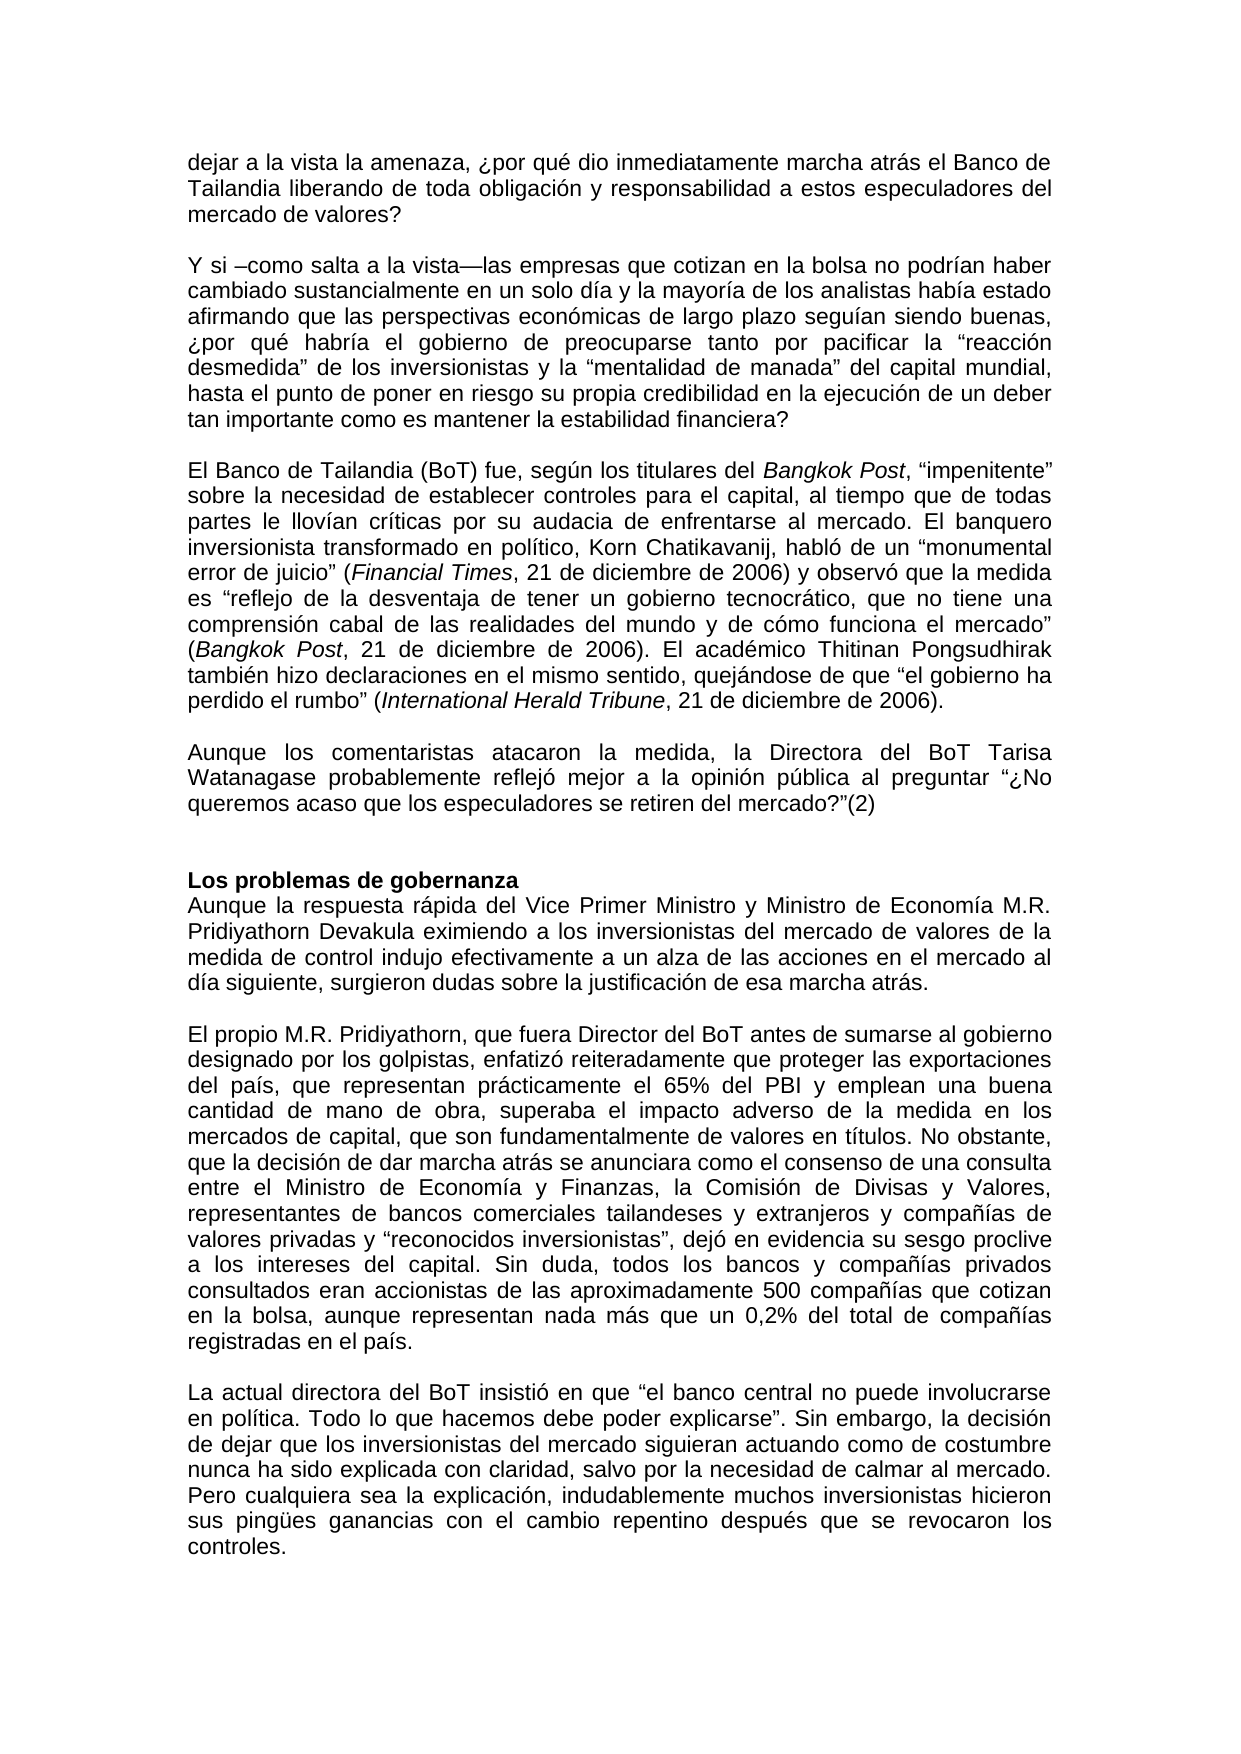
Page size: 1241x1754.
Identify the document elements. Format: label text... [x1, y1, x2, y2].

text Aunque los comentaristas atacaron la medida, la Directora del BoT Tarisa Watanagase probablemente reflejó mejor a la opinión pública al preguntar “¿No queremos acaso que los especuladores se retiren del mercado?”(2) [187, 739, 1053, 816]
text dejar a la vista la amenaza, ¿por qué dio inmediatamente marcha atrás el Banco de Tailandia liberando de toda obligación y responsabilidad a estos especuladores del mercado de valores? [187, 150, 1053, 227]
text Aunque la respuesta rápida del Vice Primer Ministro y Ministro de Economía M.R. Pridiyathorn Devakula eximiendo a los inversionistas del mercado de valores de la medida de control indujo efectivamente a un alza de las acciones en el mercado al día siguiente, surgieron dudas sobre la justificación de esa marcha atrás. [187, 893, 1053, 996]
text Los problemas de gobernanza [187, 842, 1053, 893]
text La actual directora del BoT insistió en que “el banco central no puede involucrarse en política. Todo lo que hacemos debe poder explicarse”. Sin embargo, la decisión de dejar que los inversionistas del mercado siguieran actuando como de costumbre nunca ha sido explicada con claridad, salvo por la necesidad de calmar al mercado. Pero cualquiera sea la explicación, indudablemente muchos inversionistas hicieron sus pingües ganancias con el cambio repentino después que se revocaron los controles. [187, 1354, 1053, 1559]
text Y si –como salta a la vista—las empresas que cotizan en la bolsa no podrían haber cambiado sustancialmente en un solo día y la mayoría de los analistas había estado afirmando que las perspectivas económicas de largo plazo seguían siendo buenas, ¿por qué habría el gobierno de preocuparse tanto por pacificar la “reacción desmedida” de los inversionistas y la “mentalidad de manada” del capital mundial, hasta el punto de poner en riesgo su propia credibilidad en la ejecución de un deber tan importante como es mantener la estabilidad financiera? [187, 227, 1053, 432]
text El Banco de Tailandia (BoT) fue, según los titulares del Bangkok Post, “impenitente” sobre la necesidad de establecer controles para el capital, al tiempo que de todas partes le llovían críticas por su audacia de enfrentarse al mercado. El banquero inversionista transformado en político, Korn Chatikavanij, habló de un “monumental error de juicio” (Financial Times, 21 de diciembre de 2006) y observó que la medida es “reflejo de la desventaja de tener un gobierno tecnocrático, que no tiene una comprensión cabal de las realidades del mundo y de cómo funciona el mercado” (Bangkok Post, 21 de diciembre de 2006). El académico Thitinan Pongsudhirak también hizo declaraciones en el mismo sentido, quejándose de que “el gobierno ha perdido el rumbo” (International Herald Tribune, 21 de diciembre de 2006). [187, 432, 1053, 714]
text El propio M.R. Pridiyathorn, que fuera Director del BoT antes de sumarse al gobierno designado por los golpistas, enfatizó reiteradamente que proteger las exportaciones del país, que representan prácticamente el 65% del PBI y emplean una buena cantidad de mano de obra, superaba el impacto adverso de la medida en los mercados de capital, que son fundamentalmente de valores en títulos. No obstante, que la decisión de dar marcha atrás se anunciara como el consenso de una consulta entre el Ministro de Economía y Finanzas, la Comisión de Divisas y Valores, representantes de bancos comerciales tailandeses y extranjeros y compañías de valores privadas y “reconocidos inversionistas”, dejó en evidencia su sesgo proclive a los intereses del capital. Sin duda, todos los bancos y compañías privados consultados eran accionistas de las aproximadamente 500 compañías que cotizan en la bolsa, aunque representan nada más que un 0,2% del total de compañías registradas en el país. [187, 1021, 1053, 1354]
